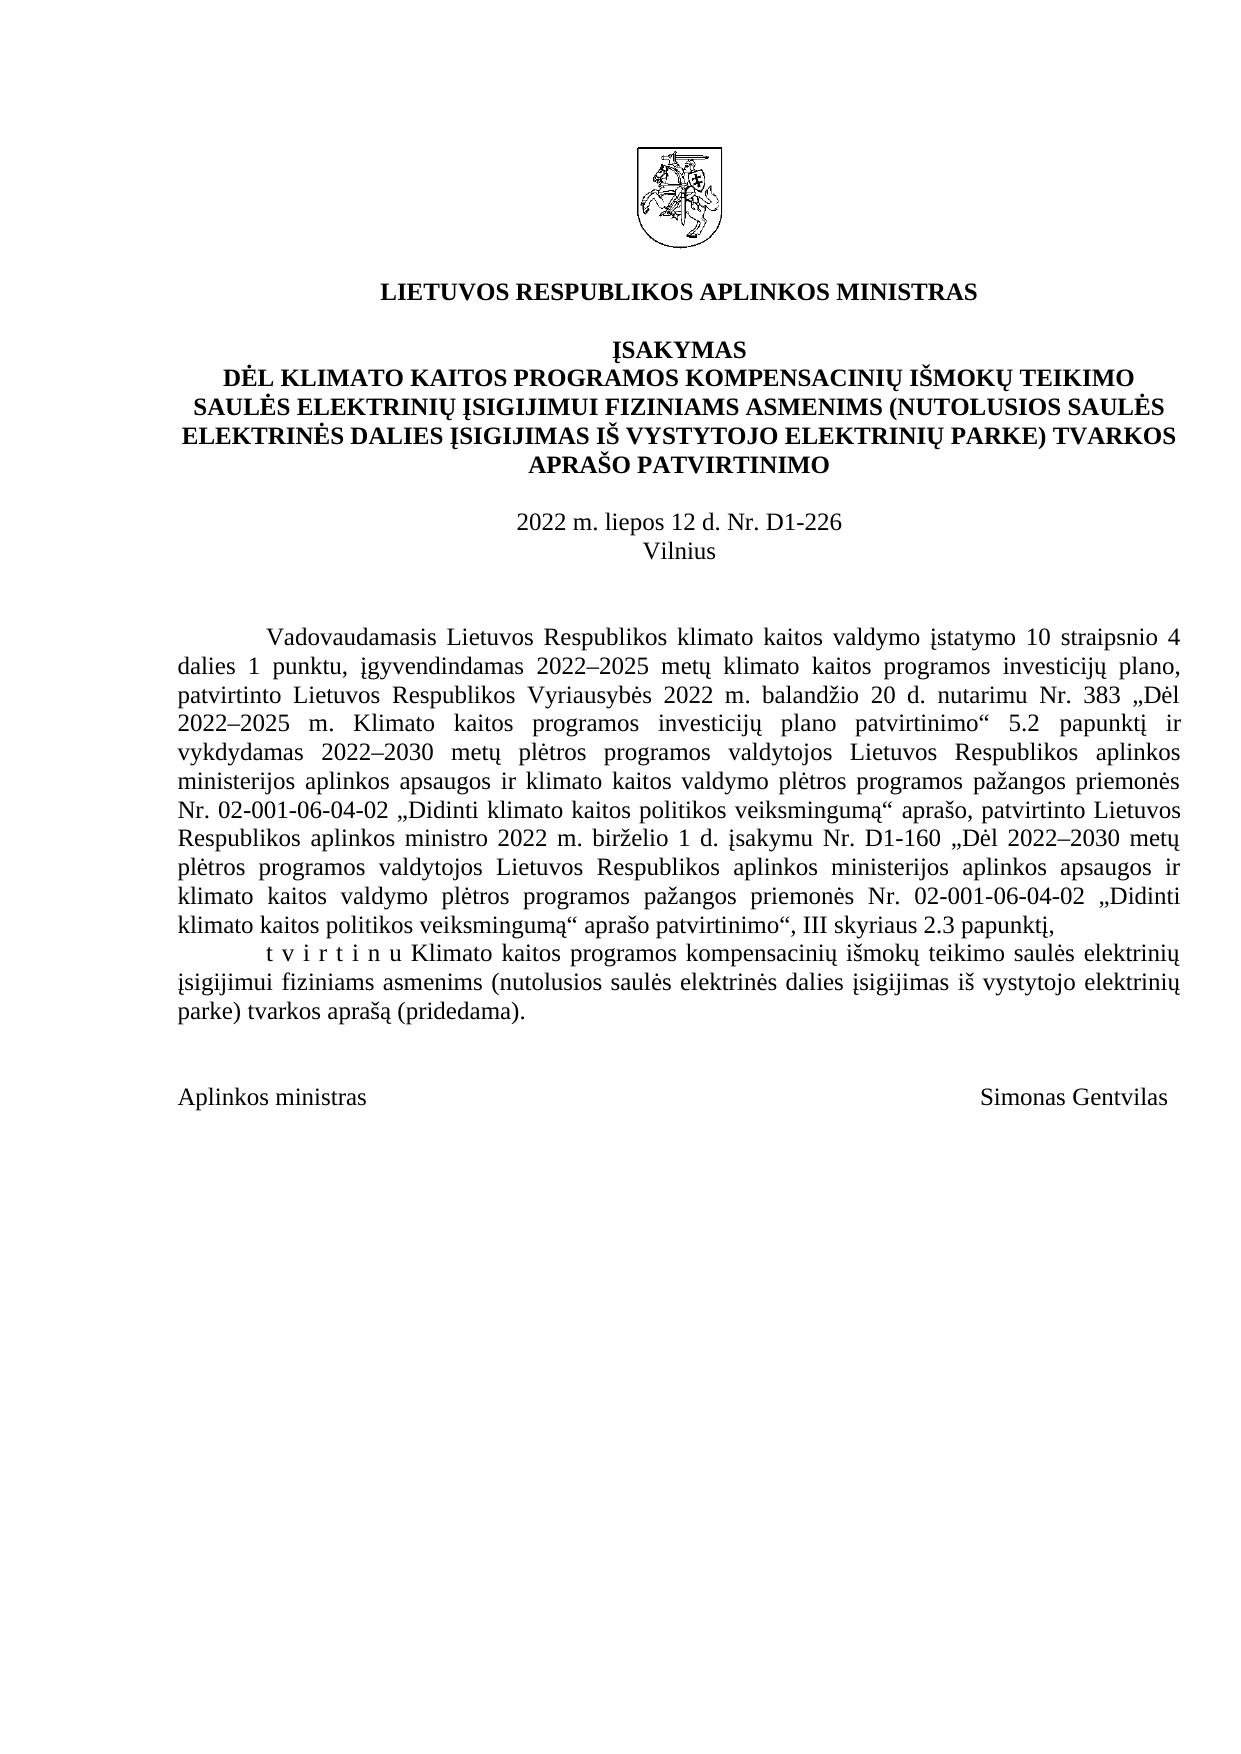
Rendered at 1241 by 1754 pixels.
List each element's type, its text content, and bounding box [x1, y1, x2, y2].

text LIETUVOS RESPUBLIKOS APLINKOS MINISTRAS [177, 277, 1181, 306]
text Vadovaudamasis Lietuvos Respublikos klimato kaitos valdymo įstatymo 10 straipsnio 4 dalies 1 punktu, įgyvendindamas 2022–2025 metų klimato kaitos programos investicijų plano, patvirtinto Lietuvos Respublikos Vyriausybės 2022 m. balandžio 20 d. nutarimu Nr. 383 „Dėl 2022–2025 m. Klimato kaitos programos investicijų plano patvirtinimo“ 5.2 papunktį ir vykdydamas 2022–2030 metų plėtros programos valdytojos Lietuvos Respublikos aplinkos ministerijos aplinkos apsaugos ir klimato kaitos valdymo plėtros programos pažangos priemonės Nr. 02-001-06-04-02 „Didinti klimato kaitos politikos veiksmingumą“ aprašo, patvirtinto Lietuvos Respublikos aplinkos ministro 2022 m. birželio 1 d. įsakymu Nr. D1-160 „Dėl 2022–2030 metų plėtros programos valdytojos Lietuvos Respublikos aplinkos ministerijos aplinkos apsaugos ir klimato kaitos valdymo plėtros programos pažangos priemonės Nr. 02-001-06-04-02 „Didinti klimato kaitos politikos veiksmingumą“ aprašo patvirtinimo“, III skyriaus 2.3 papunktį, [177, 622, 1181, 938]
text ĮSAKYMAS [177, 335, 1181, 363]
text DĖL KLIMATO KAITOS PROGRAMOS KOMPENSACINIŲ IŠMOKŲ TEIKIMO SAULĖS ELEKTRINIŲ ĮSIGIJIMUI FIZINIAMS ASMENIMS (NUTOLUSIOS SAULĖS ELEKTRINĖS DALIES ĮSIGIJIMAS IŠ VYSTYTOJO ELEKTRINIŲ PARKE) TVARKOS APRAŠO PATVIRTINIMO [177, 363, 1181, 478]
text 2022 m. liepos 12 d. Nr. D1-226 [177, 507, 1181, 536]
text t v i r t i n u Klimato kaitos programos kompensacinių išmokų teikimo saulės elektrinių įsigijimui fiziniams asmenims (nutolusios saulės elektrinės dalies įsigijimas iš vystytojo elektrinių parke) tvarkos aprašą (pridedama). [177, 938, 1181, 1025]
text Vilnius [177, 536, 1181, 565]
text Aplinkos ministras Simonas Gentvilas [177, 1082, 1181, 1111]
